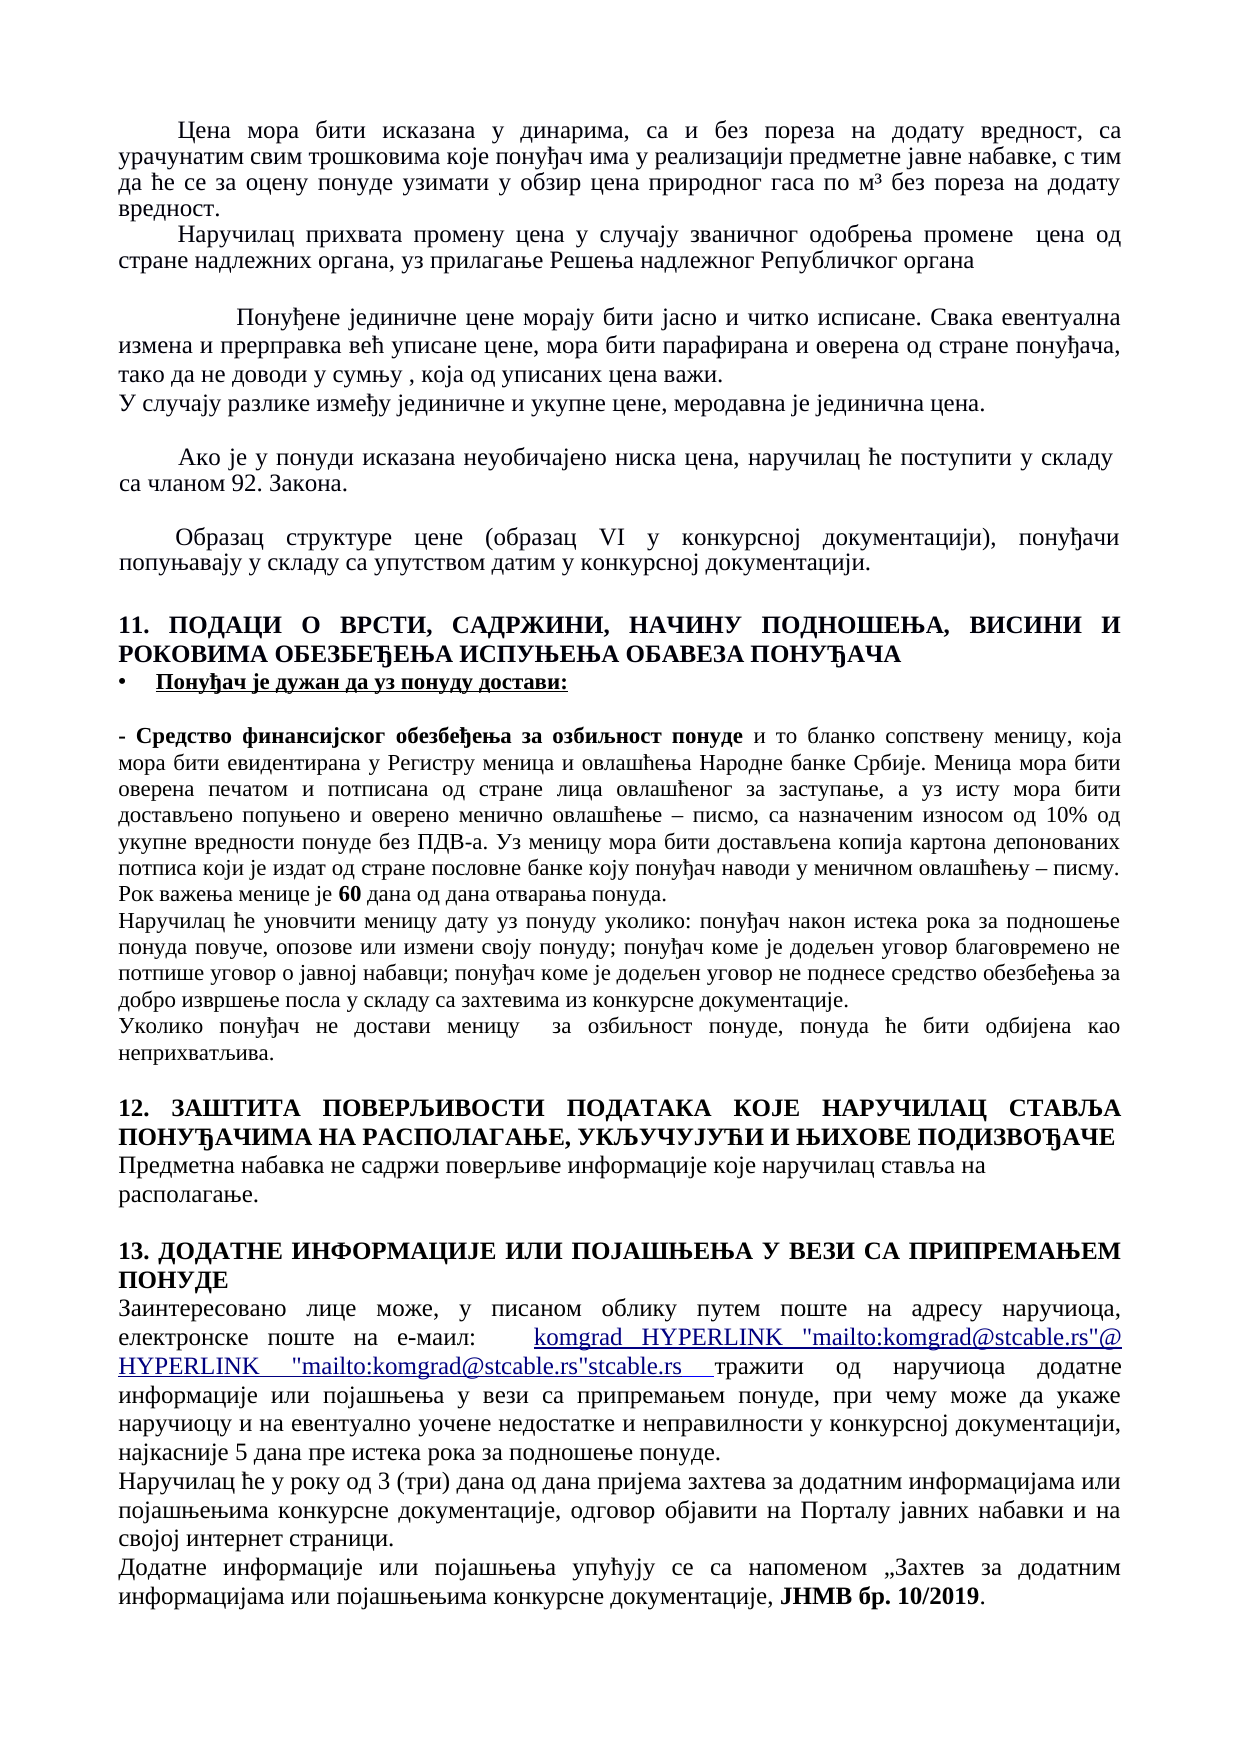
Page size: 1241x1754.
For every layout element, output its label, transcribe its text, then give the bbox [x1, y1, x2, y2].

text Образац структуре цене (образац VI у конкурсној документацији), понуђачи попуњавају у складу са упутством датим у конкурсној документацији. [119, 524, 1120, 576]
text Наручилац ће уновчити меницу дату уз понуду уколико: понуђач након истека рока за подношење понуда повуче, опозове или измени своју понуду; понуђач коме је додељен уговор благовремено не потпише уговор о јавној набавци; понуђач коме је додељен уговор не поднесе средство обезбеђења за добро извршење посла у складу са захтевима из конкурсне документације. [118, 907, 1122, 1012]
text Додатне информације или појашњења упућују се са напоменом „Захтев за додатним информацијама или појашњењима конкурсне документације, ЈНМВ бр. 10/2019. [118, 1552, 1122, 1610]
text - Средство финансијског обезбеђења за озбиљност понуде и то бланко сопствену меницу, која мора бити евидентирана у Регистру меница и овлашћења Народне банке Србије. Меница мора бити оверена печатом и потписана од стране лица овлашћеног за заступање, а уз исту мора бити достављено попуњено и оверено менично овлашћење – писмо, са назначеним износом од 10% од укупне вредности понуде без ПДВ-а. Уз меницу мора бити достављена копија картона депонованих потписа који је издат од стране пословне банке коју понуђач наводи у меничном овлашћењу – писму. Рок важења менице је 60 дана од дана отварања понуда. [118, 722, 1122, 907]
text Заинтересовано лице може, у писаном облику путем поште на адресу наручиоца, електронске поште на е-маил: komgrad HYPERLINK "mailto:komgrad@stcable.rs"@ HYPERLINK "mailto:komgrad@stcable.rs"stcable.rs тражити од наручиоца додатне информације или појашњења у вези са припремањем понуде, при чему може да укаже наручиоцу и на евентуално уочене недостатке и неправилности у конкурсној документацији, најкасније 5 дана пре истека рока за подношење понуде. [118, 1293, 1122, 1466]
text Понуђене јединичне цене морају бити јасно и читко исписане. Свака евентуална измена и прерправка већ уписане цене, мора бити парафирана и овeрена од стране понуђача, тако да не доводи у сумњу , која од уписаних цена важи. [118, 302, 1122, 388]
list Понуђач је дужан да уз понуду достави: [81, 668, 1122, 694]
text Наручилац ће у року од 3 (три) дана од дана пријема захтева за додатним информацијама или појашњењима конкурсне документације, одговор објавити на Порталу јавних набавки и на својој интернет страници. [118, 1466, 1122, 1552]
text 11. ПОДАЦИ О ВРСТИ, САДРЖИНИ, НАЧИНУ ПОДНОШЕЊА, ВИСИНИ И РОКОВИМА ОБЕЗБЕЂЕЊА ИСПУЊЕЊА ОБАВЕЗА ПОНУЂАЧА [118, 610, 1122, 668]
text Уколико понуђач не достави меницу за озбиљност понуде, понуда ће бити одбијена као неприхватљива. [118, 1012, 1122, 1065]
text 13. ДОДАТНЕ ИНФОРМАЦИЈЕ ИЛИ ПОЈАШЊЕЊА У ВЕЗИ СА ПРИПРЕМАЊЕМ ПОНУДЕ [118, 1236, 1122, 1293]
text У случају разлике између јединичне и укупне цене, меродавна је јединична цена. [118, 388, 1122, 417]
text 12. ЗАШТИТА ПОВЕРЉИВОСТИ ПОДАТАКА КОЈЕ НАРУЧИЛАЦ СТАВЉА ПОНУЂАЧИМА НА РАСПОЛАГАЊЕ, УКЉУЧУЈУЋИ И ЊИХОВЕ ПОДИЗВОЂАЧЕ [118, 1093, 1122, 1150]
text Предметна набавка не садржи поверљиве информације које наручилац ставља на располагање. [118, 1150, 1122, 1208]
text Ако је у понуди исказана неуобичајено ниска цена, наручилац ће поступити у складу са чланом 92. Закона. [119, 444, 1114, 496]
text Цена мора бити исказана у динарима, са и без пореза на додату вредност, са урачунатим свим трошковима које понуђач има у реализацији предметне јавне набавке, с тим да ће се за оцену понуде узимати у обзир цена природног гаса по м³ без пореза на додату вредност. [118, 118, 1122, 222]
text Наручилац прихвата промену цена у случају званичног одобрења промене цена од стране надлежних органа, уз прилагање Решења надлежног Републичког органа [118, 222, 1122, 273]
